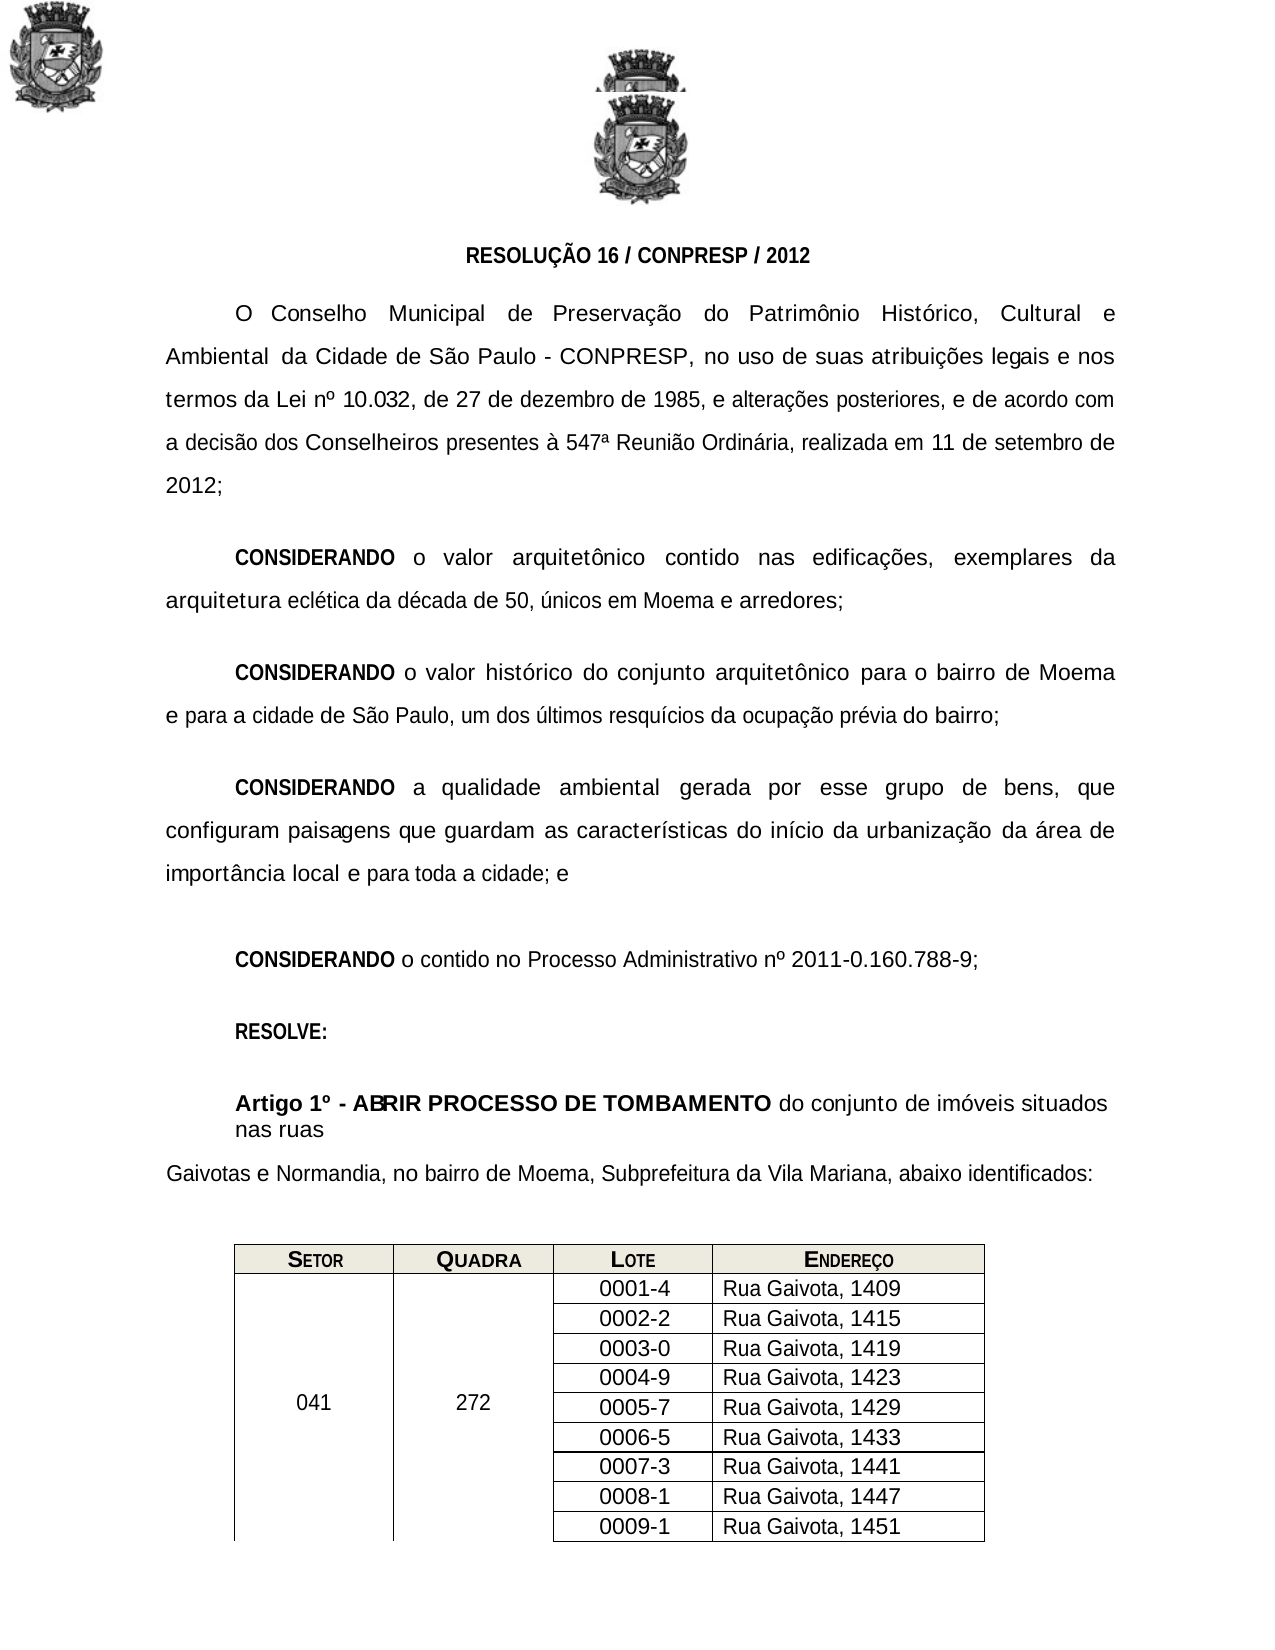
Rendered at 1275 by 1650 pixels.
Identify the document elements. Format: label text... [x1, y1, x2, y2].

table_cell 0009-1 [554, 1512, 712, 1541]
table_cell 0001-4 [554, 1274, 712, 1303]
text RESOLVE: [235, 1018, 1125, 1044]
table_cell Rua Gaivota, 1447 [713, 1482, 984, 1511]
picture [584, 47, 695, 206]
table_header LOTE [554, 1245, 712, 1273]
table_cell 0002-2 [554, 1304, 712, 1333]
table_cell Rua Gaivota, 1419 [713, 1334, 984, 1362]
table_cell 0005-7 [554, 1393, 712, 1422]
table_cell 041 [235, 1274, 393, 1541]
table_cell Rua Gaivota, 1429 [713, 1393, 984, 1422]
table_cell Rua Gaivota, 1415 [713, 1304, 984, 1333]
table_cell 0004-9 [554, 1364, 712, 1392]
table_cell Rua Gaivota, 1409 [713, 1274, 984, 1303]
table_cell 0008-1 [554, 1482, 712, 1511]
table_cell Rua Gaivota, 1451 [713, 1512, 984, 1541]
table_cell 272 [394, 1274, 553, 1541]
table_cell Rua Gaivota, 1423 [713, 1364, 984, 1392]
picture [0, 0, 111, 114]
table_cell 0003-0 [554, 1334, 712, 1362]
text CONSIDERANDO o valor arquitetônico contido nas edificações, exemplares da arquitetura eclética da década de 50, únicos em Moema e arredores; [165, 544, 1116, 613]
text RESOLUÇÃO 16 / CONPRESP / 2012 [462, 242, 813, 269]
text Gaivotas e Normandia, no bairro de Moema, Subprefeitura da Vila Mariana, abaixo identificados: [162, 1159, 1097, 1186]
text CONSIDERANDO a qualidade ambiental gerada por esse grupo de bens, que configuram paisagens que guardam as características do início da urbanização da área de importância local e para toda a cidade; e [165, 774, 1115, 886]
table_cell Rua Gaivota, 1441 [713, 1453, 984, 1481]
table_header ENDEREÇO [713, 1245, 984, 1273]
text O Conselho Municipal de Preservação do Patrimônio Histórico, Cultural e Ambiental da Cidade de São Paulo - CONPRESP, no uso de suas atribuições legais e nos termos da Lei nº 10.032, de 27 de dezembro de 1985, e alterações posteriores, e de acordo com a decisão dos Conselheiros presentes à 547ª Reunião Ordinária, realizada em 11 de setembro de 2012; [165, 300, 1116, 498]
table_cell 0006-5 [554, 1423, 712, 1451]
text CONSIDERANDO o valor histórico do conjunto arquitetônico para o bairro de Moema e para a cidade de São Paulo, um dos últimos resquícios da ocupação prévia do bairro; [165, 659, 1115, 728]
table_header SETOR [235, 1245, 393, 1273]
table_cell Rua Gaivota, 1433 [713, 1423, 984, 1451]
text Artigo 1º - ABRIR PROCESSO DE TOMBAMENTO do conjunto de imóveis situados nas ruas [235, 1090, 1125, 1143]
table_header QUADRA [394, 1245, 553, 1273]
text CONSIDERANDO o contido no Processo Administrativo nº 2011-0.160.788-9; [235, 946, 1125, 973]
table_cell 0007-3 [554, 1453, 712, 1481]
